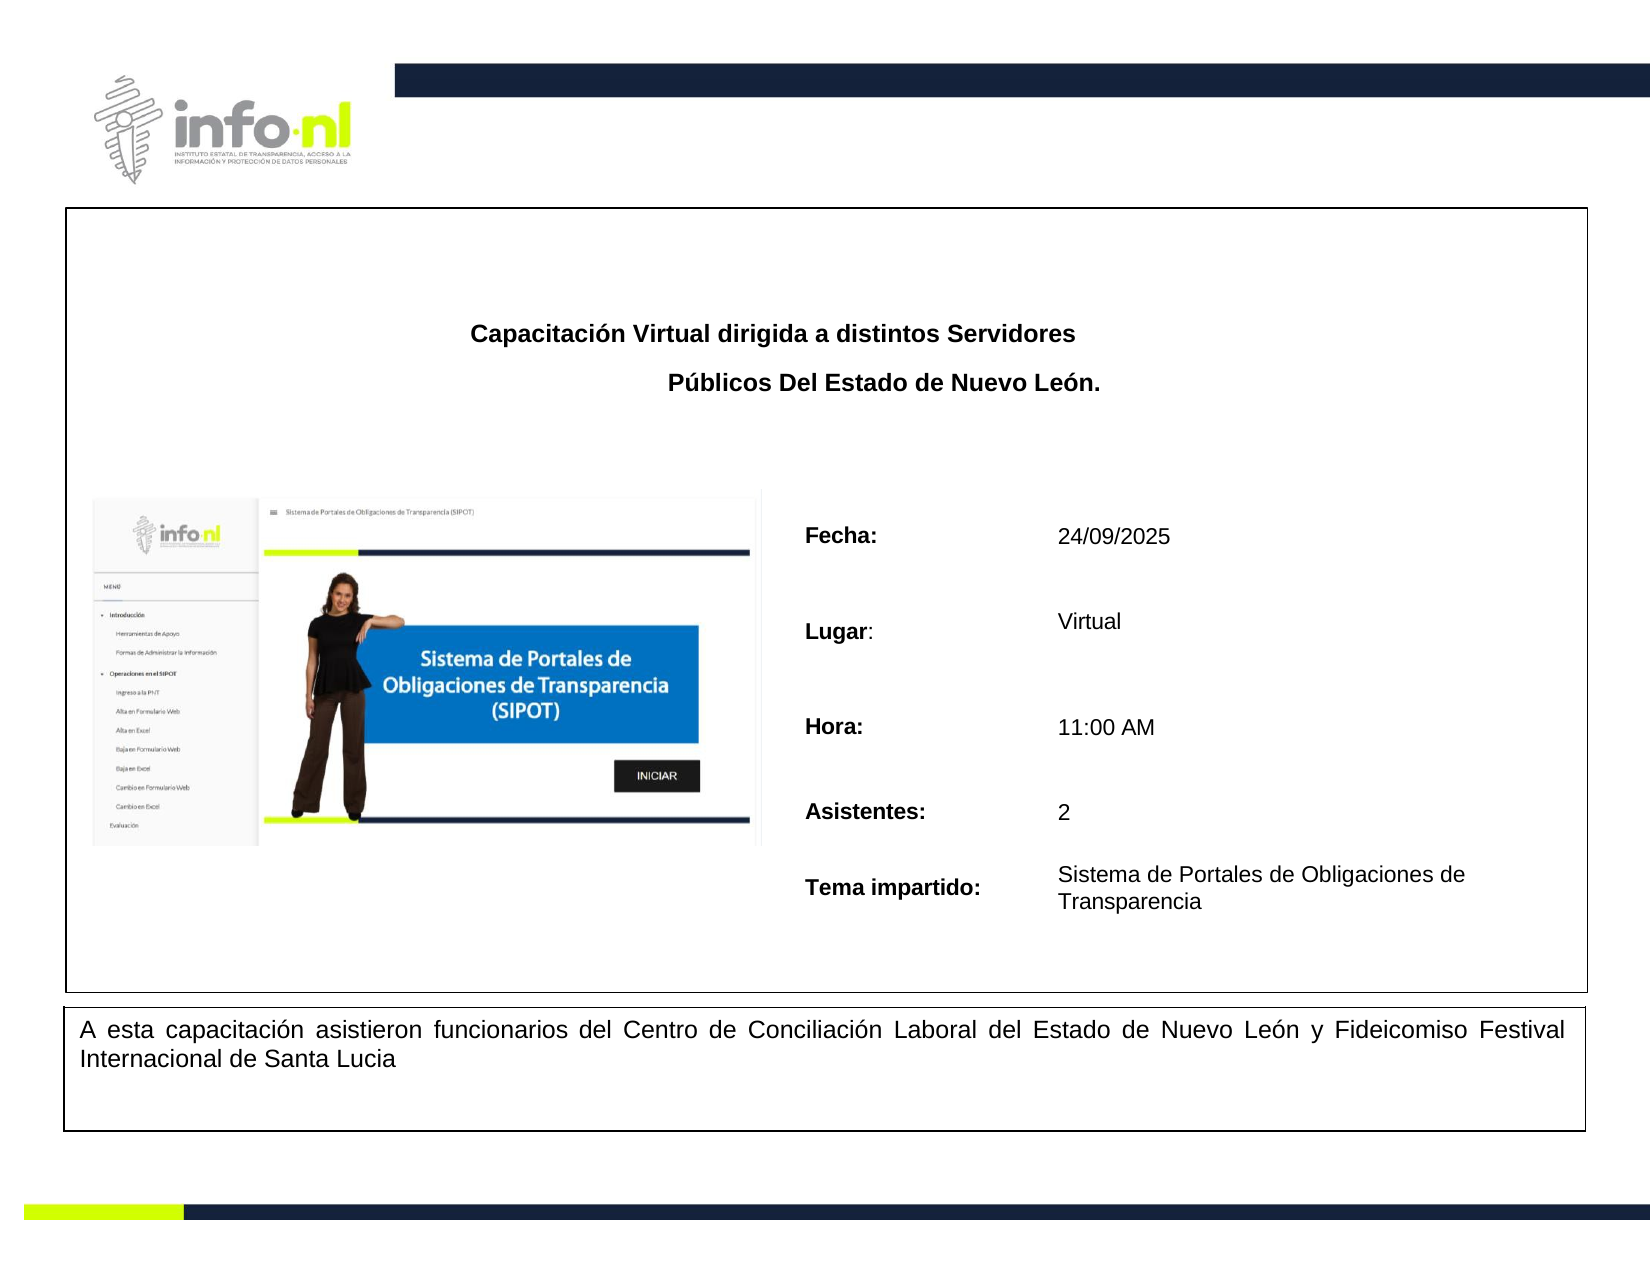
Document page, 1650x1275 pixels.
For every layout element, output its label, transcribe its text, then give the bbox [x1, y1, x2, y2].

text A esta capacitación asistieron funcionarios del Centro de Conciliación Laboral del Estado de Nuevo León y Fideicomiso Festival Internacional de Santa Lucia [79, 1015, 1569, 1073]
